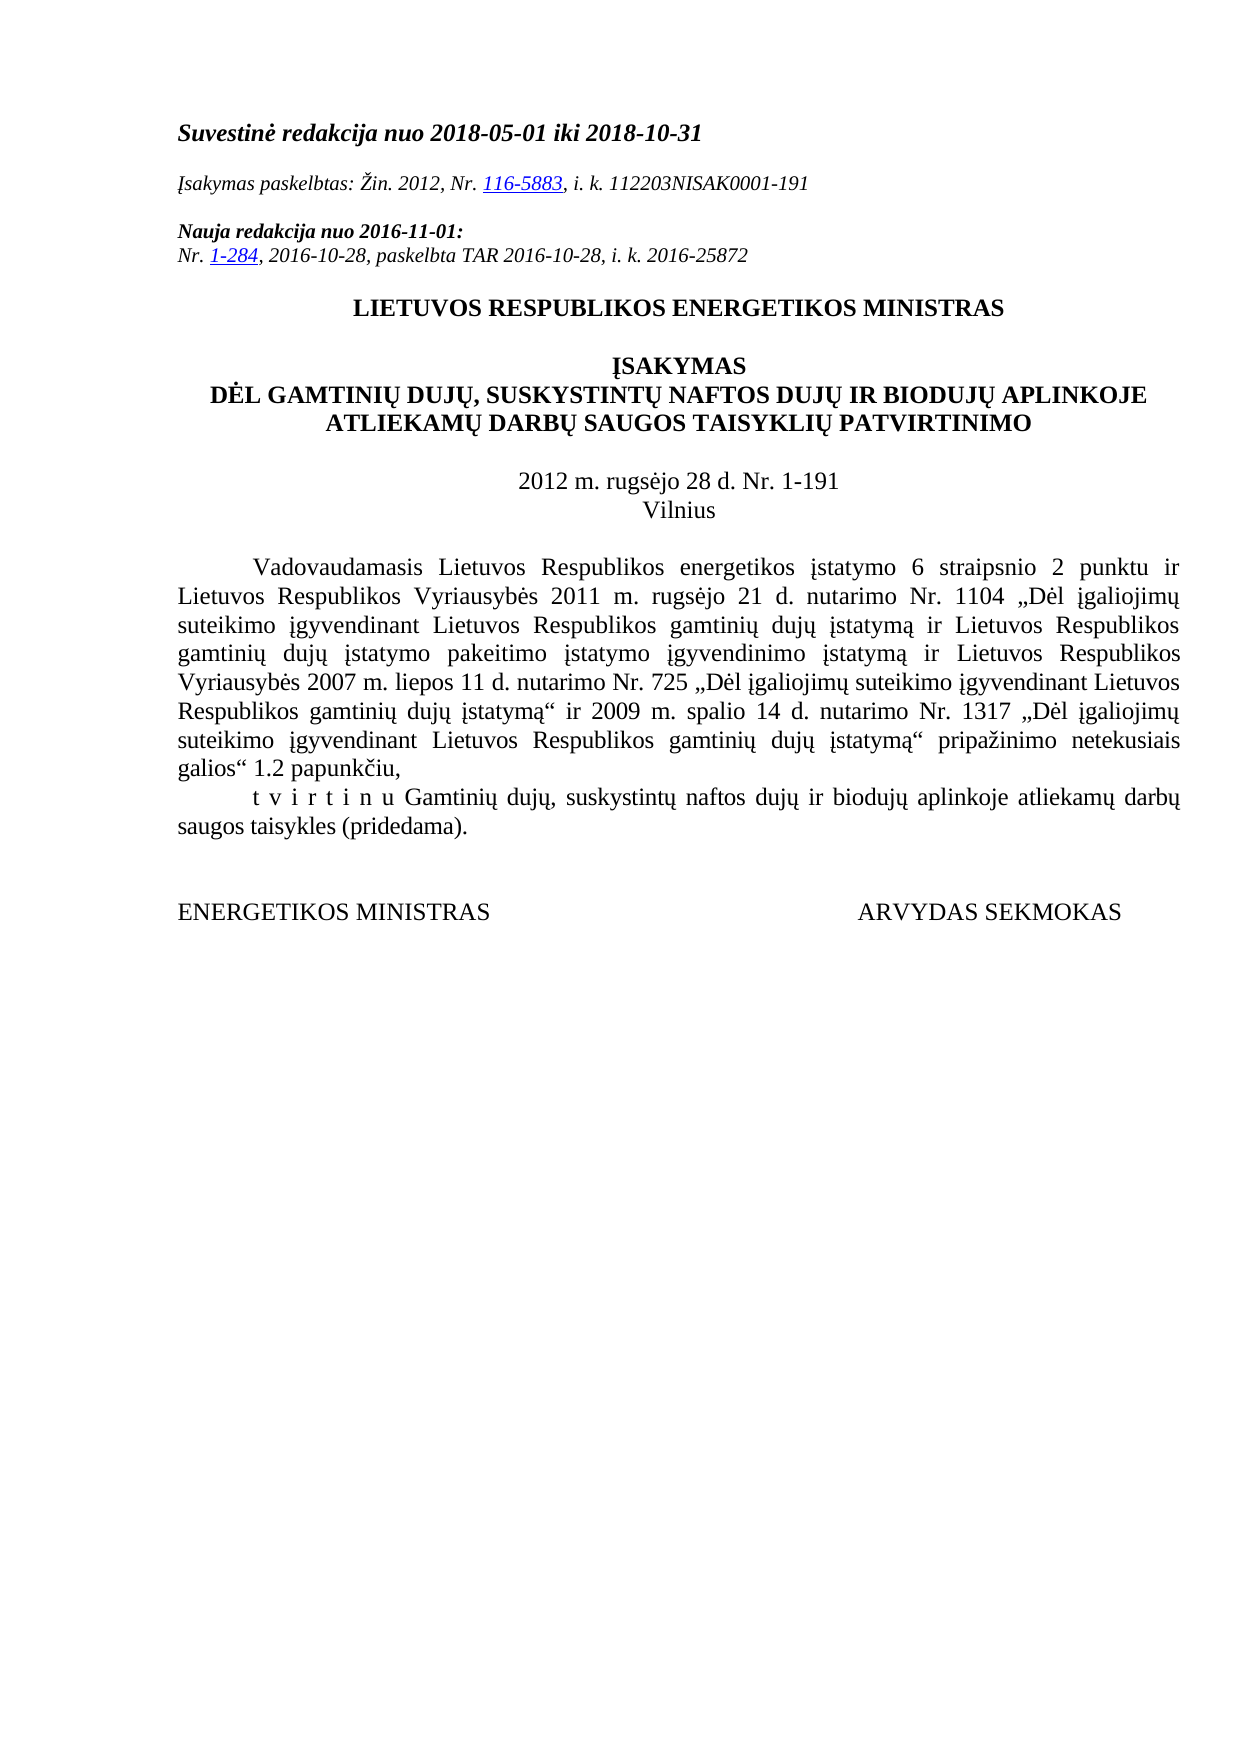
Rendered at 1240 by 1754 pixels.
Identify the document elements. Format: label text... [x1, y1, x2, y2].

text t v i r t i n u Gamtinių dujų, suskystintų naftos dujų ir biodujų aplinkoje atliekamų darbų saugos taisykles (pridedama). [177, 782, 1181, 840]
text Energetikos ministras Arvydas Sekmokas [177, 897, 1181, 926]
text įsakymas [177, 351, 1181, 380]
text Vadovaudamasis Lietuvos Respublikos energetikos įstatymo 6 straipsnio 2 punktu ir Lietuvos Respublikos Vyriausybės 2011 m. rugsėjo 21 d. nutarimo Nr. 1104 „Dėl įgaliojimų suteikimo įgyvendinant Lietuvos Respublikos gamtinių dujų įstatymą ir Lietuvos Respublikos gamtinių dujų įstatymo pakeitimo įstatymo įgyvendinimo įstatymą ir Lietuvos Respublikos Vyriausybės 2007 m. liepos 11 d. nutarimo Nr. 725 „Dėl įgaliojimų suteikimo įgyvendinant Lietuvos Respublikos gamtinių dujų įstatymą“ ir 2009 m. spalio 14 d. nutarimo Nr. 1317 „Dėl įgaliojimų suteikimo įgyvendinant Lietuvos Respublikos gamtinių dujų įstatymą“ pripažinimo netekusiais galios“ 1.2 papunkčiu, [177, 552, 1181, 782]
text Nauja redakcija nuo 2016-11-01: [177, 219, 1181, 243]
text Suvestinė redakcija nuo 2018-05-01 iki 2018-10-31 [177, 118, 1181, 147]
text Nr. 1-284, 2016-10-28, paskelbta TAR 2016-10-28, i. k. 2016-25872 [177, 243, 1181, 267]
text LIETUVOS RESPUBLIKOS ENERGETIKOS MINISTRAS [177, 293, 1181, 322]
text DĖL gamtinių dujų, suskystintų naftos dujų ir biodujų aplinkoje atliekamų darbų saugos TAISYKLIŲ PATVIRTINIMO [177, 380, 1181, 437]
text Vilnius [177, 495, 1181, 523]
text 2012 m. rugsėjo 28 d. Nr. 1-191 [177, 466, 1181, 495]
text Įsakymas paskelbtas: Žin. 2012, Nr. 116-5883, i. k. 112203NISAK0001-191 [177, 171, 1181, 195]
